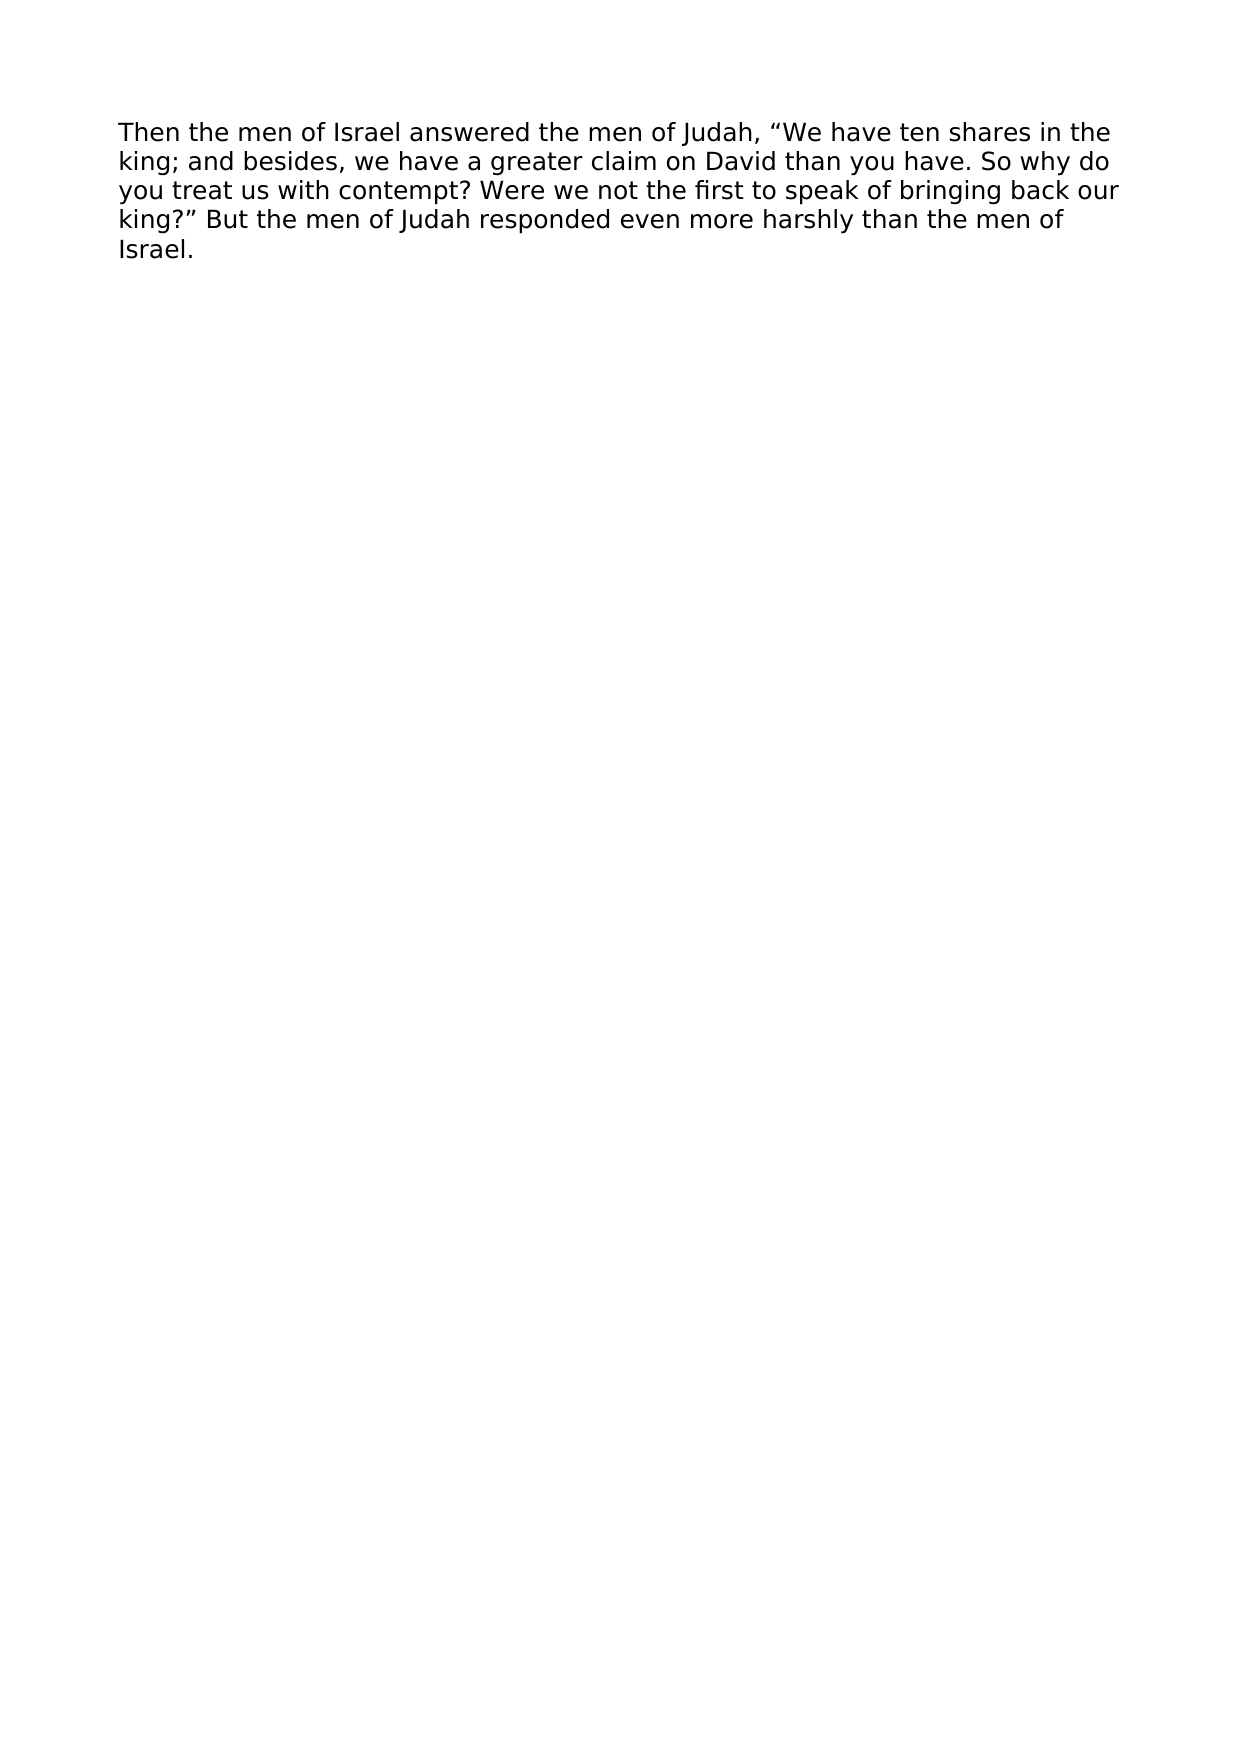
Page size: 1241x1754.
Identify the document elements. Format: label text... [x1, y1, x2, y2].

text Then the men of Israel answered the men of Judah, “We have ten shares in the king; and besides, we have a greater claim on David than you have. So why do you treat us with contempt? Were we not the first to speak of bringing back our king?” But the men of Judah responded even more harshly than the men of Israel. [118, 118, 1122, 264]
